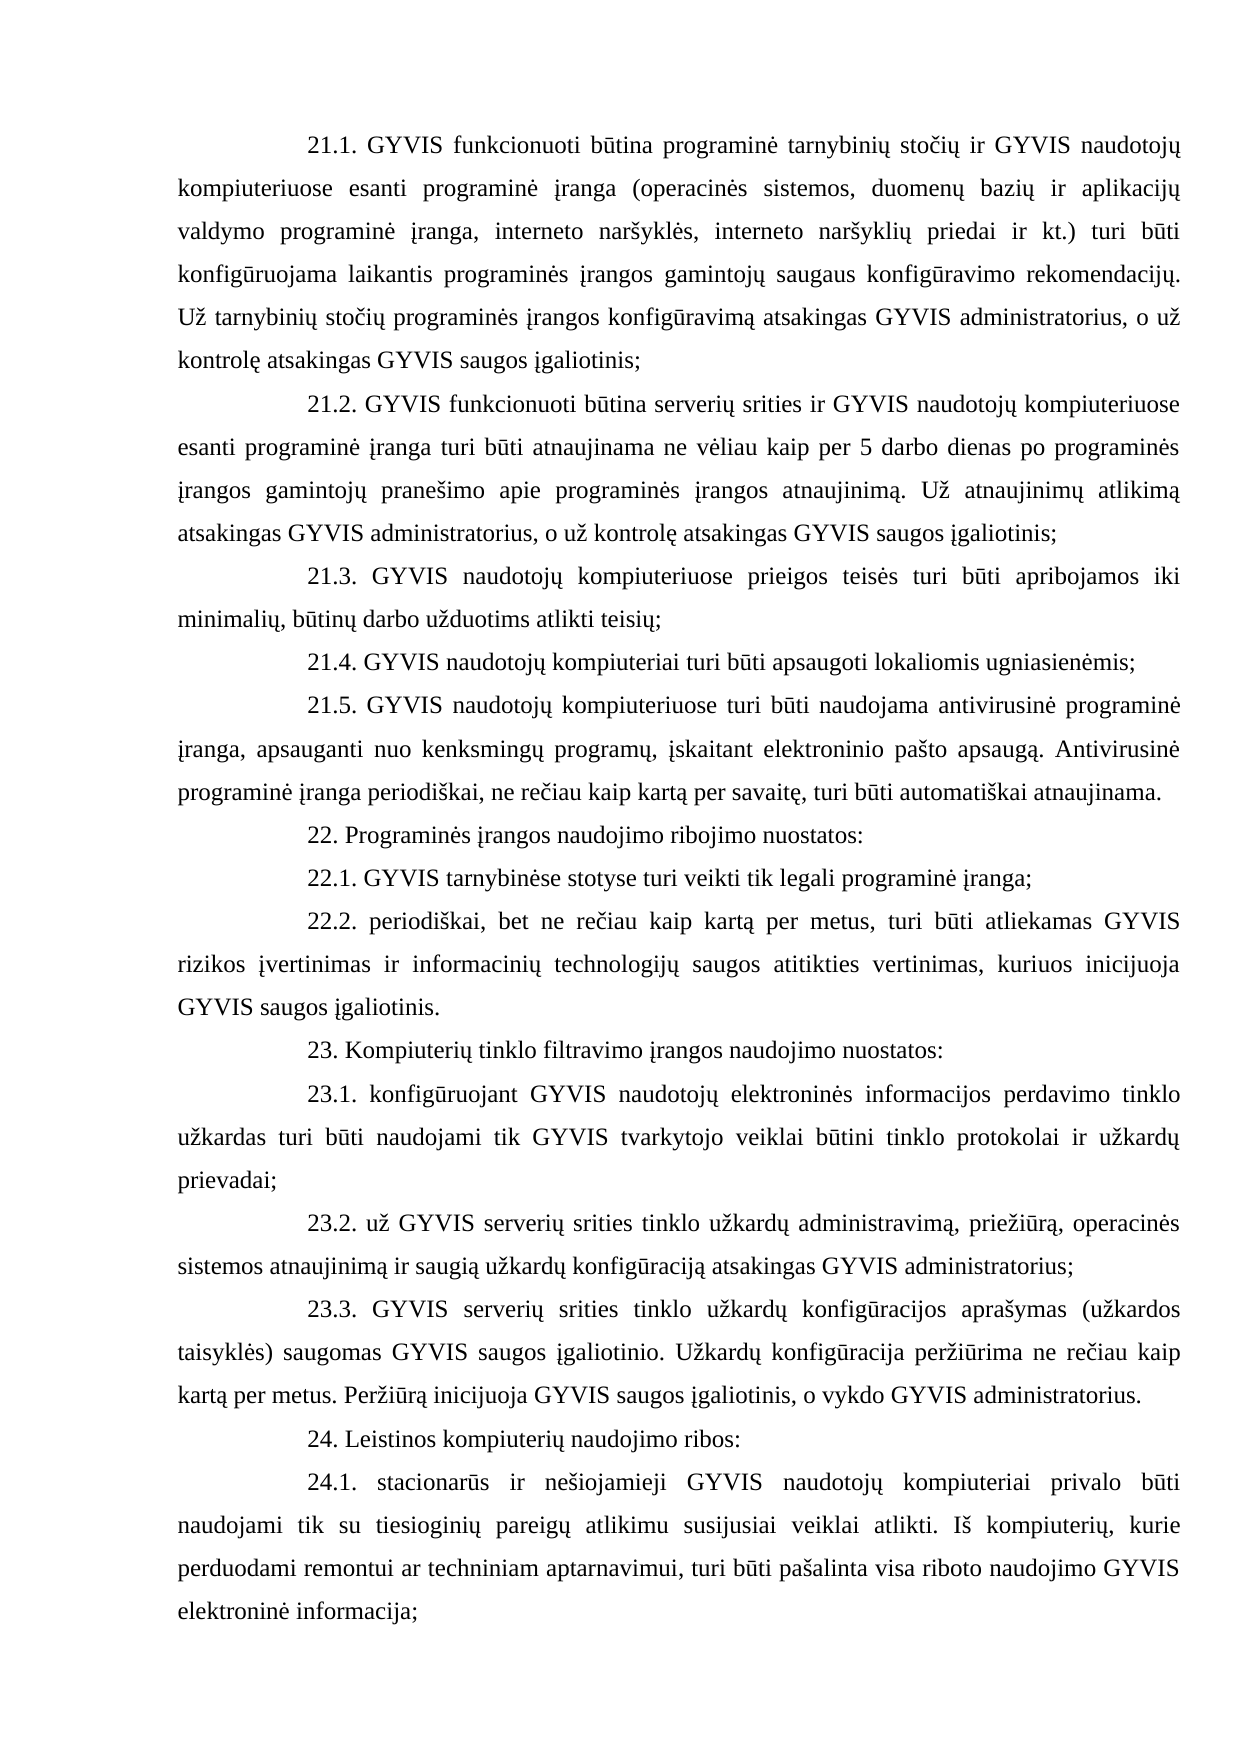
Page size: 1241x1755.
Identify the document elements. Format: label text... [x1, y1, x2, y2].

text 22.2. periodiškai, bet ne rečiau kaip kartą per metus, turi būti atliekamas GYVIS rizikos įvertinimas ir informacinių technologijų saugos atitikties vertinimas, kuriuos inicijuoja GYVIS saugos įgaliotinis. [177, 906, 1181, 1021]
text 22. Programinės įrangos naudojimo ribojimo nuostatos: [177, 820, 1181, 849]
text 21.3. GYVIS naudotojų kompiuteriuose prieigos teisės turi būti apribojamos iki minimalių, būtinų darbo užduotims atlikti teisių; [177, 561, 1181, 633]
text 21.4. GYVIS naudotojų kompiuteriai turi būti apsaugoti lokaliomis ugniasienėmis; [177, 647, 1181, 676]
text 23. Kompiuterių tinklo filtravimo įrangos naudojimo nuostatos: [177, 1036, 1181, 1064]
text 21.5. GYVIS naudotojų kompiuteriuose turi būti naudojama antivirusinė programinė įranga, apsauganti nuo kenksmingų programų, įskaitant elektroninio pašto apsaugą. Antivirusinė programinė įranga periodiškai, ne rečiau kaip kartą per savaitę, turi būti automatiškai atnaujinama. [177, 691, 1181, 806]
text 23.2. už GYVIS serverių srities tinklo užkardų administravimą, priežiūrą, operacinės sistemos atnaujinimą ir saugią užkardų konfigūraciją atsakingas GYVIS administratorius; [177, 1208, 1181, 1280]
text 21.1. GYVIS funkcionuoti būtina programinė tarnybinių stočių ir GYVIS naudotojų kompiuteriuose esanti programinė įranga (operacinės sistemos, duomenų bazių ir aplikacijų valdymo programinė įranga, interneto naršyklės, interneto naršyklių priedai ir kt.) turi būti konfigūruojama laikantis programinės įrangos gamintojų saugaus konfigūravimo rekomendacijų. Už tarnybinių stočių programinės įrangos konfigūravimą atsakingas GYVIS administratorius, o už kontrolę atsakingas GYVIS saugos įgaliotinis; [177, 130, 1181, 374]
text 23.3. GYVIS serverių srities tinklo užkardų konfigūracijos aprašymas (užkardos taisyklės) saugomas GYVIS saugos įgaliotinio. Užkardų konfigūracija peržiūrima ne rečiau kaip kartą per metus. Peržiūrą inicijuoja GYVIS saugos įgaliotinis, o vykdo GYVIS administratorius. [177, 1294, 1181, 1409]
text 24.1. stacionarūs ir nešiojamieji GYVIS naudotojų kompiuteriai privalo būti naudojami tik su tiesioginių pareigų atlikimu susijusiai veiklai atlikti. Iš kompiuterių, kurie perduodami remontui ar techniniam aptarnavimui, turi būti pašalinta visa riboto naudojimo GYVIS elektroninė informacija; [177, 1467, 1181, 1625]
text 23.1. konfigūruojant GYVIS naudotojų elektroninės informacijos perdavimo tinklo užkardas turi būti naudojami tik GYVIS tvarkytojo veiklai būtini tinklo protokolai ir užkardų prievadai; [177, 1079, 1181, 1194]
text 22.1. GYVIS tarnybinėse stotyse turi veikti tik legali programinė įranga; [177, 863, 1181, 892]
text 24. Leistinos kompiuterių naudojimo ribos: [177, 1424, 1181, 1452]
text 21.2. GYVIS funkcionuoti būtina serverių srities ir GYVIS naudotojų kompiuteriuose esanti programinė įranga turi būti atnaujinama ne vėliau kaip per 5 darbo dienas po programinės įrangos gamintojų pranešimo apie programinės įrangos atnaujinimą. Už atnaujinimų atlikimą atsakingas GYVIS administratorius, o už kontrolę atsakingas GYVIS saugos įgaliotinis; [177, 389, 1181, 547]
